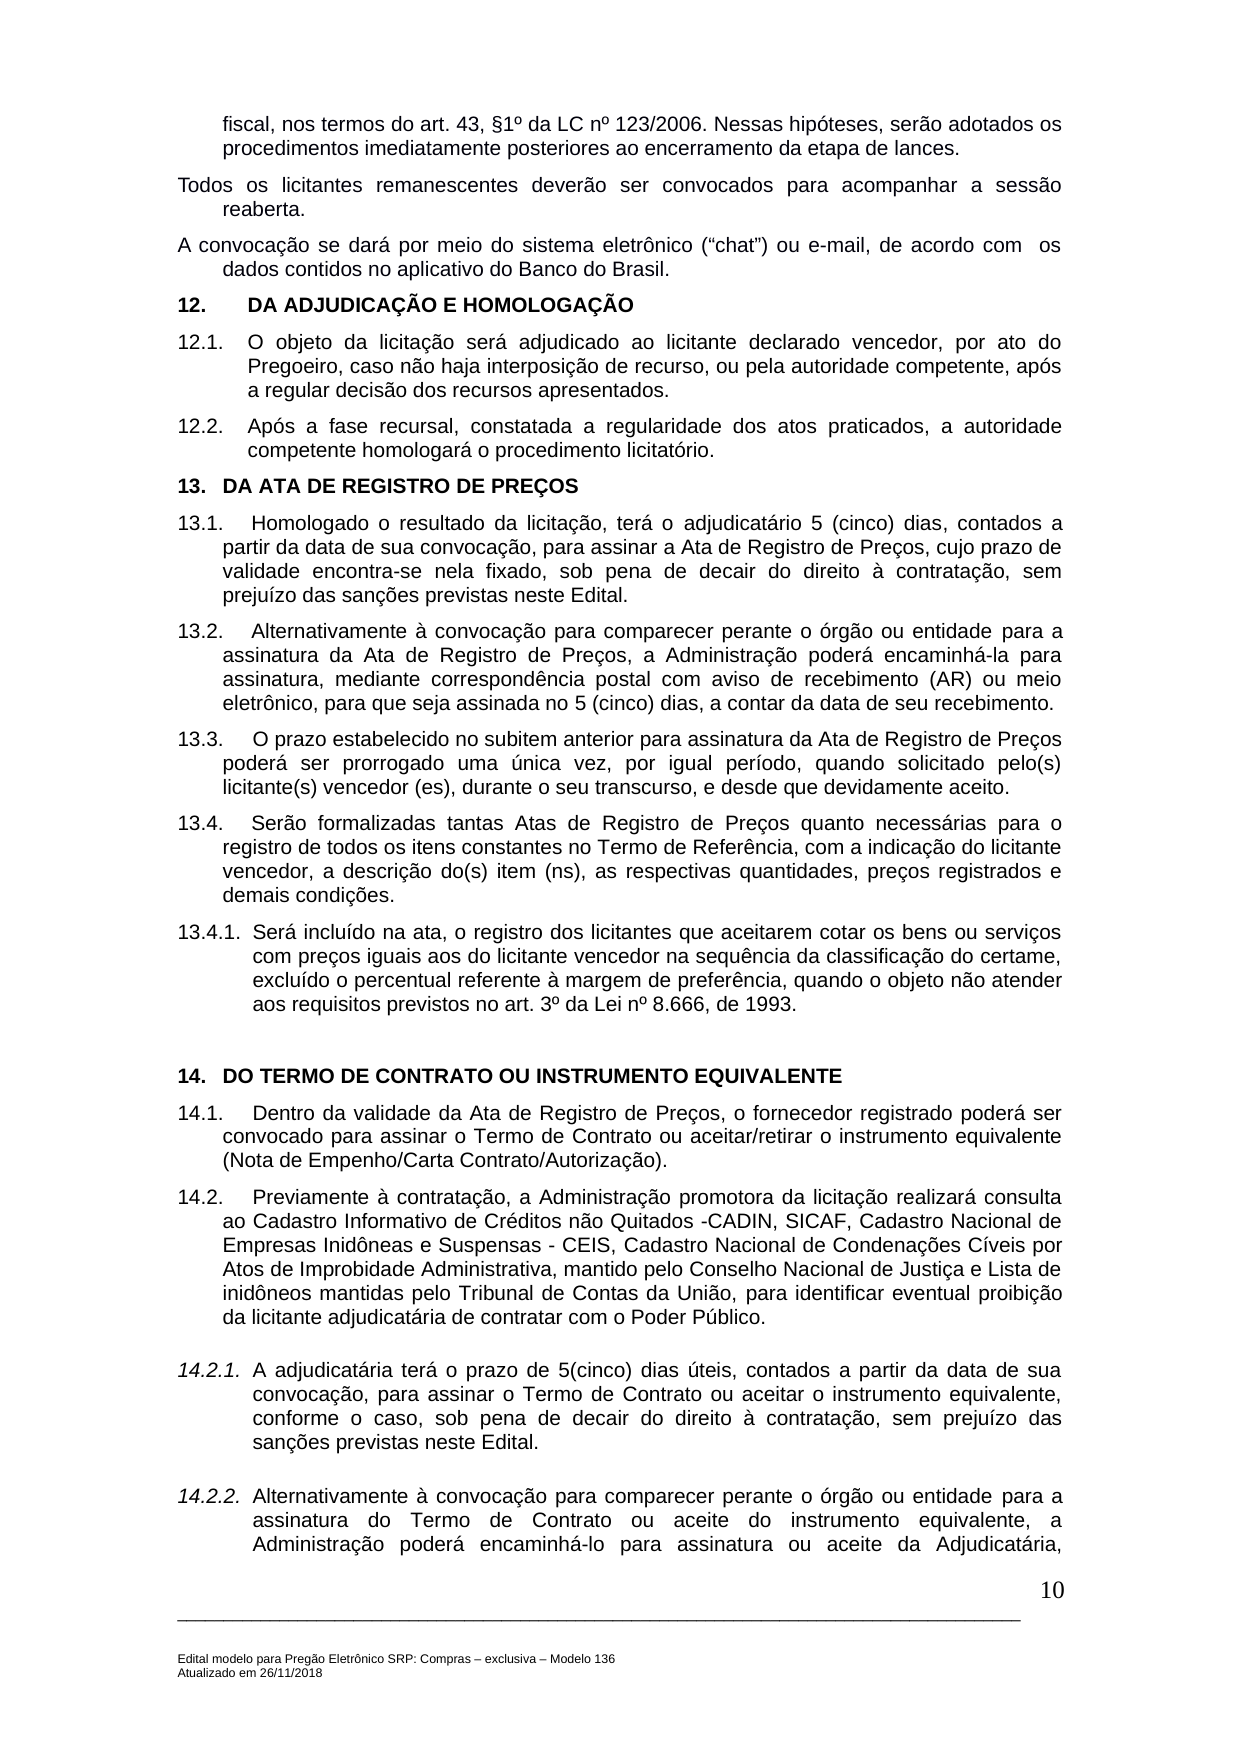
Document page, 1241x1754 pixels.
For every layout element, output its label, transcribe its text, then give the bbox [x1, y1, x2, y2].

list DA ADJUDICAÇÃO E HOMOLOGAÇÃO [177, 293, 1063, 317]
subtitle A convocação se dará por meio do sistema eletrônico (“chat”) ou e-mail, de acordo com os dados contidos no aplicativo do Banco do Brasil. [177, 233, 1063, 281]
list O prazo estabelecido no subitem anterior para assinatura da Ata de Registro de Preços poderá ser prorrogado uma única vez, por igual período, quando solicitado pelo(s) licitante(s) vencedor (es), durante o seu transcurso, e desde que devidamente aceito. [177, 727, 1063, 799]
list Dentro da validade da Ata de Registro de Preços, o fornecedor registrado poderá ser convocado para assinar o Termo de Contrato ou aceitar/retirar o instrumento equivalente (Nota de Empenho/Carta Contrato/Autorização). [177, 1100, 1063, 1172]
list Será incluído na ata, o registro dos licitantes que aceitarem cotar os bens ou serviços com preços iguais aos do licitante vencedor na sequência da classificação do certame, excluído o percentual referente à margem de preferência, quando o objeto não atender aos requisitos previstos no art. 3º da Lei nº 8.666, de 1993. [177, 919, 1063, 1015]
list DO TERMO DE CONTRATO OU INSTRUMENTO EQUIVALENTE [177, 1064, 1063, 1088]
list Serão formalizadas tantas Atas de Registro de Preços quanto necessárias para o registro de todos os itens constantes no Termo de Referência, com a indicação do licitante vencedor, a descrição do(s) item (ns), as respectivas quantidades, preços registrados e demais condições. [177, 811, 1063, 907]
subtitle Todos os licitantes remanescentes deverão ser convocados para acompanhar a sessão reaberta. [177, 173, 1063, 221]
list Homologado o resultado da licitação, terá o adjudicatário 5 (cinco) dias, contados a partir da data de sua convocação, para assinar a Ata de Registro de Preços, cujo prazo de validade encontra-se nela fixado, sob pena de decair do direito à contratação, sem prejuízo das sanções previstas neste Edital. [177, 511, 1063, 606]
list Alternativamente à convocação para comparecer perante o órgão ou entidade para a assinatura da Ata de Registro de Preços, a Administração poderá encaminhá-la para assinatura, mediante correspondência postal com aviso de recebimento (AR) ou meio eletrônico, para que seja assinada no 5 (cinco) dias, a contar da data de seu recebimento. [177, 619, 1063, 714]
list A adjudicatária terá o prazo de 5(cinco) dias úteis, contados a partir da data de sua convocação, para assinar o Termo de Contrato ou aceitar o instrumento equivalente, conforme o caso, sob pena de decair do direito à contratação, sem prejuízo das sanções previstas neste Edital. [177, 1358, 1063, 1454]
list Após a fase recursal, constatada a regularidade dos atos praticados, a autoridade competente homologará o procedimento licitatório. [177, 414, 1063, 462]
list O objeto da licitação será adjudicado ao licitante declarado vencedor, por ato do Pregoeiro, caso não haja interposição de recurso, ou pela autoridade competente, após a regular decisão dos recursos apresentados. [177, 329, 1063, 401]
list DA ATA DE REGISTRO DE PREÇOS [177, 474, 1065, 498]
list Alternativamente à convocação para comparecer perante o órgão ou entidade para a assinatura do Termo de Contrato ou aceite do instrumento equivalente, a Administração poderá encaminhá-lo para assinatura ou aceite da Adjudicatária, [177, 1484, 1063, 1556]
list Previamente à contratação, a Administração promotora da licitação realizará consulta ao Cadastro Informativo de Créditos não Quitados -CADIN, SICAF, Cadastro Nacional de Empresas Inidôneas e Suspensas - CEIS, Cadastro Nacional de Condenações Cíveis por Atos de Improbidade Administrativa, mantido pelo Conselho Nacional de Justiça e Lista de inidôneos mantidas pelo Tribunal de Contas da União, para identificar eventual proibição da licitante adjudicatária de contratar com o Poder Público. [177, 1185, 1063, 1328]
subtitle fiscal, nos termos do art. 43, §1º da LC nº 123/2006. Nessas hipóteses, serão adotados os procedimentos imediatamente posteriores ao encerramento da etapa de lances. [177, 112, 1063, 160]
